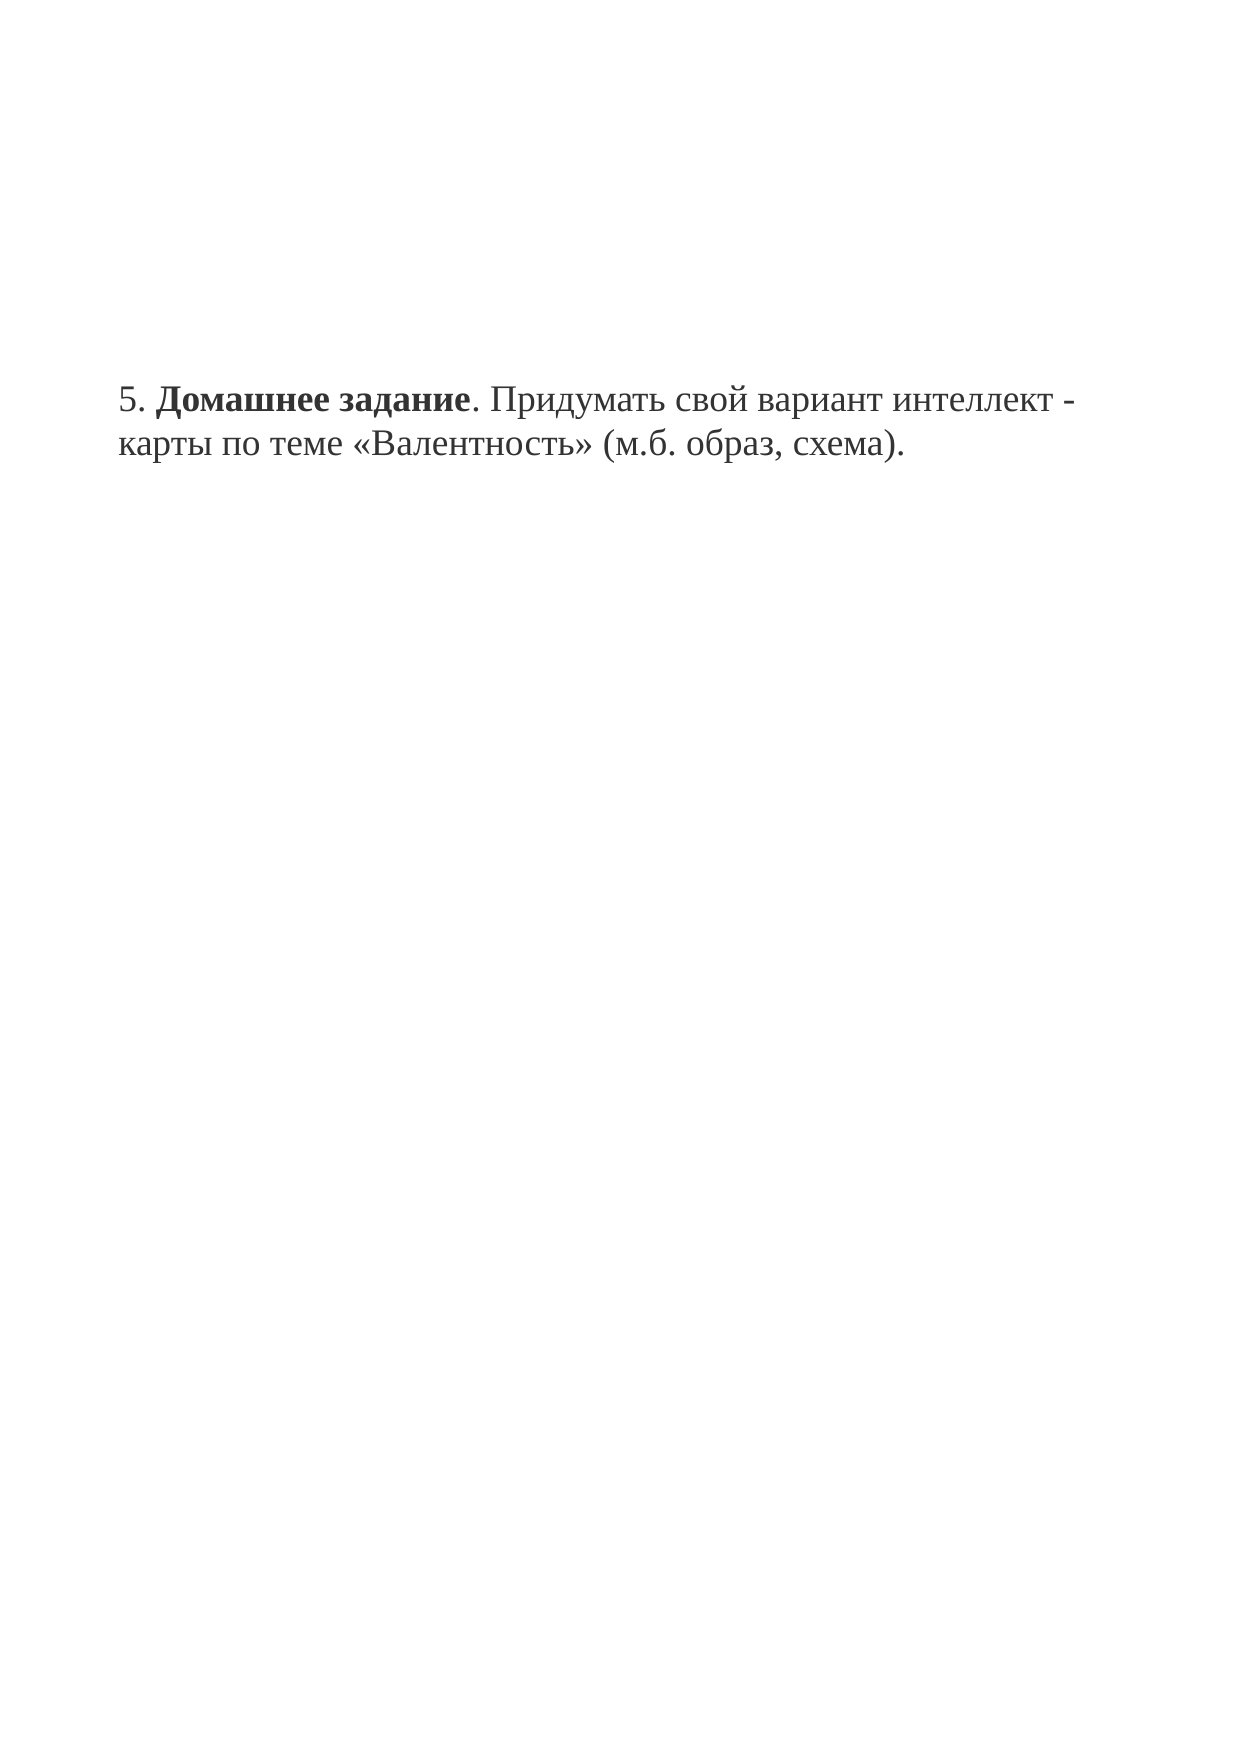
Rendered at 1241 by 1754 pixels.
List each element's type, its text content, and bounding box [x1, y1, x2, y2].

text 5. Домашнее задание. Придумать свой вариант интеллект -карты по теме «Валентность» (м.б. образ, схема). [118, 377, 1122, 463]
